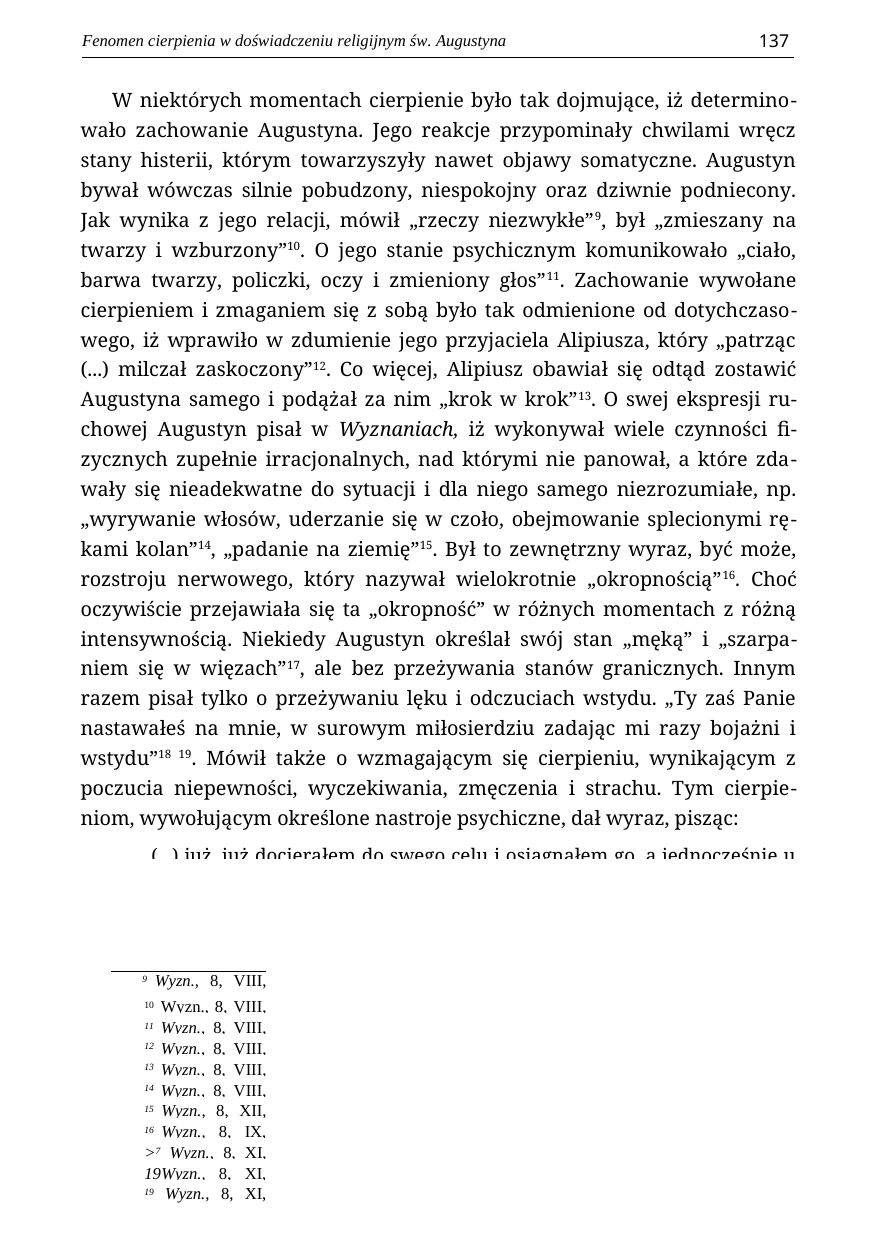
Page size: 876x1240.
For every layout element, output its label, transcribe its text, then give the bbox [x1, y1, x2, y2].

text 137 [759, 28, 793, 52]
text 16 Wyzn., 8, IX, 21. [111, 1122, 266, 1138]
text 13 Wyzn., 8, VIII, 19. [111, 1060, 266, 1075]
text 15 Wyzn., 8, XII, 28. [111, 1101, 266, 1117]
text >7 Wyzn., 8, XI, 25. [111, 1143, 266, 1159]
text 9 Wyzn., 8, VIII, 19. [111, 972, 266, 992]
text 14 Wyzn., 8, VIII, 20. [111, 1081, 266, 1096]
text 19 Wyzn., 8, XI, 25. [111, 1184, 266, 1203]
text W niektórych momentach cierpienie było tak dojmujące, iż determino­wało zachowanie Augustyna. Jego reakcje przypominały chwilami wręcz stany histerii, którym towarzyszyły nawet objawy somatyczne. Augustyn bywał wówczas silnie pobudzony, niespokojny oraz dziwnie podniecony. Jak wynika z jego relacji, mówił „rzeczy niezwykłe”9, był „zmieszany na twarzy i wzburzony”10. O jego stanie psychicznym komunikowało „ciało, barwa twarzy, policzki, oczy i zmieniony głos”11. Zachowanie wywołane cierpieniem i zmaganiem się z sobą było tak odmienione od dotychczaso­wego, iż wprawiło w zdumienie jego przyjaciela Alipiusza, który „patrząc (...) milczał zaskoczony”12. Co więcej, Alipiusz obawiał się odtąd zostawić Augustyna samego i podążał za nim „krok w krok”13. O swej ekspresji ru­chowej Augustyn pisał w Wyznaniach, iż wykonywał wiele czynności fi­zycznych zupełnie irracjonalnych, nad którymi nie panował, a które zda­wały się nieadekwatne do sytuacji i dla niego samego niezrozumiałe, np. „wyrywanie włosów, uderzanie się w czoło, obejmowanie splecionymi rę­kami kolan”14, „padanie na ziemię”15. Był to zewnętrzny wyraz, być może, rozstroju nerwowego, który nazywał wielokrotnie „okropnością”16. Choć oczywiście przejawiała się ta „okropność” w różnych momentach z różną intensywnością. Niekiedy Augustyn określał swój stan „męką” i „szarpa­niem się w więzach”17, ale bez przeżywania stanów granicznych. Innym razem pisał tylko o przeżywaniu lęku i odczuciach wstydu. „Ty zaś Panie nastawałeś na mnie, w surowym miłosierdziu zadając mi razy bojażni i wstydu”18 19. Mówił także o wzmagającym się cierpieniu, wynikającym z poczucia niepewności, wyczekiwania, zmęczenia i strachu. Tym cierpie­niom, wywołującym określone nastroje psychiczne, dał wyraz, pisząc: [80, 87, 797, 831]
text 10 Wyzn., 8, VIII, 19. [111, 997, 266, 1012]
text „(...) już, już docierałem do swego celu i osiągnąłem go, a jednocześnie u celu nie byłem, jeszcze do niego nie docierałem, ani go osiągnąłem, wahając się umrzeć dla śmierci by żyć dla życia; i większą władzę miało nade mną wkorze- nione niż lepsze nieprzyswojone. Sama chwila, w której miałem się stać kimś innym, im bardziej się zbliżała, tym większym napełniała mnie strachem; ale nie odrzucało mnie to wstecz, ani nie odwracało, a tylko trzymało w zawiesze- [112, 842, 797, 859]
text 12 Wyzn., 8, VIII, 19. [111, 1039, 266, 1054]
text 11 Wyzn., 8, VIII, 19. [111, 1018, 266, 1034]
list Wyzn., 8, XI, 25. [111, 1164, 266, 1179]
text Fenomen cierpienia w doświadczeniu religijnym św. Augustyna [82, 31, 558, 50]
